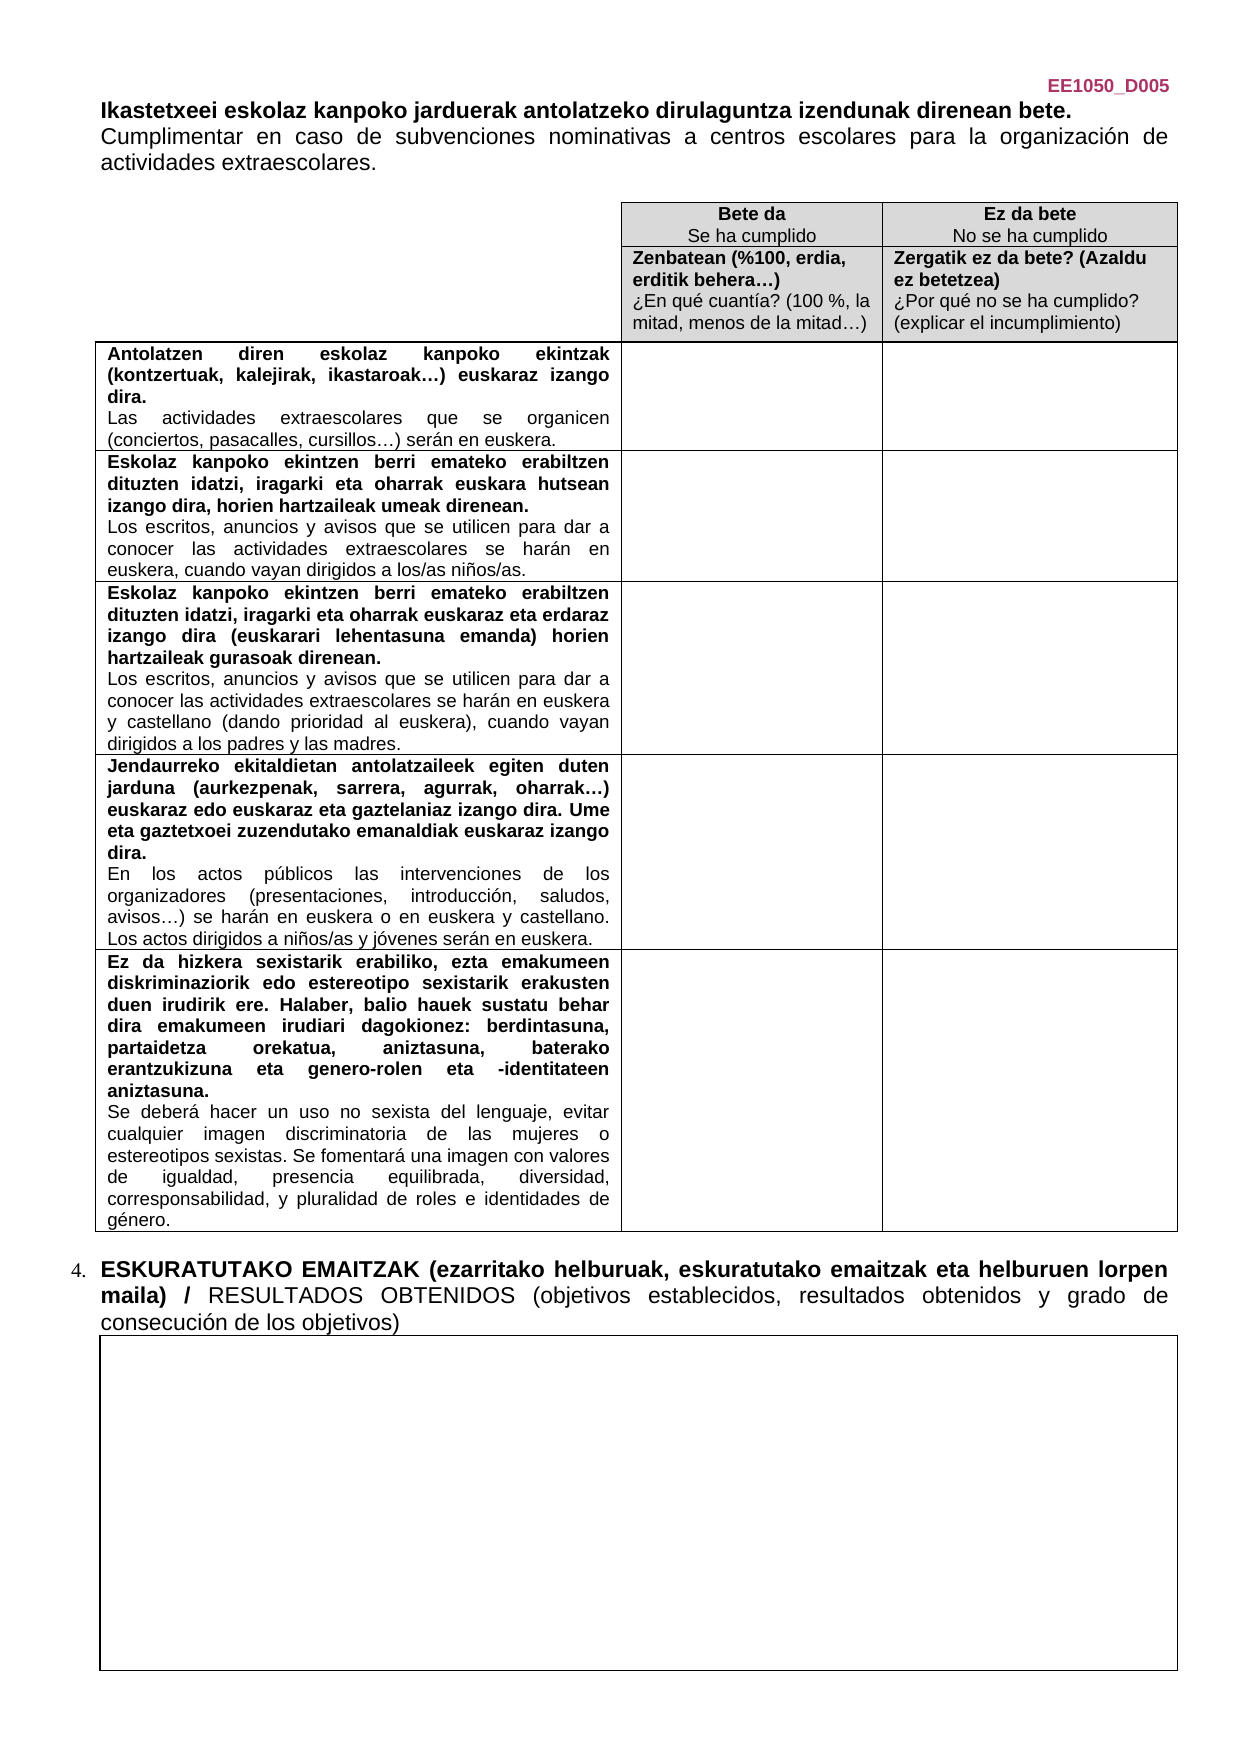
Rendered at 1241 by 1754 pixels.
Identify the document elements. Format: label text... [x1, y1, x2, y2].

text Cumplimentar en caso de subvenciones nominativas a centros escolares para la organización de actividades extraescolares. [100, 123, 1169, 176]
table_cell [883, 950, 1177, 1231]
table_cell [883, 343, 1177, 450]
table_cell [622, 582, 882, 754]
table_cell Ez da hizkera sexistarik erabiliko, ezta emakumeen diskriminaziorik edo estereotipo sexistarik erakusten duen irudirik ere. Halaber, balio hauek sustatu behar dira emakumeen irudiari dagokionez: berdintasuna, partaidetza orekatua, aniztasuna, baterako erantzukizuna eta genero-rolen eta -identitateen aniztasuna. Se deberá hacer un uso no sexista del lenguaje, evitar cualquier imagen discriminatoria de las mujeres o estereotipos sexistas. Se fomentará una imagen con valores de igualdad, presencia equilibrada, diversidad, corresponsabilidad, y pluralidad de roles e identidades de género. [96, 950, 621, 1231]
table_cell [883, 451, 1177, 581]
table_cell [622, 451, 882, 581]
table_cell [622, 755, 882, 949]
table_header [96, 202, 621, 341]
list ESKURATUTAKO EMAITZAK (ezarritako helburuak, eskuratutako emaitzak eta helburuen lorpen maila) / RESULTADOS OBTENIDOS (objetivos establecidos, resultados obtenidos y grado de consecución de los objetivos) [71, 1256, 1169, 1335]
table_cell [622, 950, 882, 1231]
table_cell [622, 343, 882, 450]
table_cell Zergatik ez da bete? (Azaldu ez betetzea) ¿Por qué no se ha cumplido? (explicar el incumplimiento) [883, 247, 1177, 341]
table_cell Eskolaz kanpoko ekintzen berri emateko erabiltzen dituzten idatzi, iragarki eta oharrak euskaraz eta erdaraz izango dira (euskarari lehentasuna emanda) horien hartzaileak gurasoak direnean. Los escritos, anuncios y avisos que se utilicen para dar a conocer las actividades extraescolares se harán en euskera y castellano (dando prioridad al euskera), cuando vayan dirigidos a los padres y las madres. [96, 582, 621, 754]
table_cell Jendaurreko ekitaldietan antolatzaileek egiten duten jarduna (aurkezpenak, sarrera, agurrak, oharrak…) euskaraz edo euskaraz eta gaztelaniaz izango dira. Ume eta gaztetxoei zuzendutako emanaldiak euskaraz izango dira. En los actos públicos las intervenciones de los organizadores (presentaciones, introducción, saludos, avisos…) se harán en euskera o en euskera y castellano. Los actos dirigidos a niños/as y jóvenes serán en euskera. [96, 755, 621, 949]
text Ikastetxeei eskolaz kanpoko jarduerak antolatzeko dirulaguntza izendunak direnean bete. [100, 97, 1169, 123]
table_cell Eskolaz kanpoko ekintzen berri emateko erabiltzen dituzten idatzi, iragarki eta oharrak euskara hutsean izango dira, horien hartzaileak umeak direnean. Los escritos, anuncios y avisos que se utilicen para dar a conocer las actividades extraescolares se harán en euskera, cuando vayan dirigidos a los/as niños/as. [96, 451, 621, 581]
table_cell [883, 755, 1177, 949]
table_header Ez da bete No se ha cumplido [883, 203, 1177, 246]
table_cell [883, 582, 1177, 754]
table_cell Zenbatean (%100, erdia, erditik behera…) ¿En qué cuantía? (100 %, la mitad, menos de la mitad…) [622, 247, 882, 341]
table_cell Antolatzen diren eskolaz kanpoko ekintzak (kontzertuak, kalejirak, ikastaroak…) euskaraz izango dira. Las actividades extraescolares que se organicen (conciertos, pasacalles, cursillos…) serán en euskera. [96, 343, 621, 450]
table_header Bete da Se ha cumplido [622, 203, 882, 246]
table_header [101, 1336, 1177, 1669]
